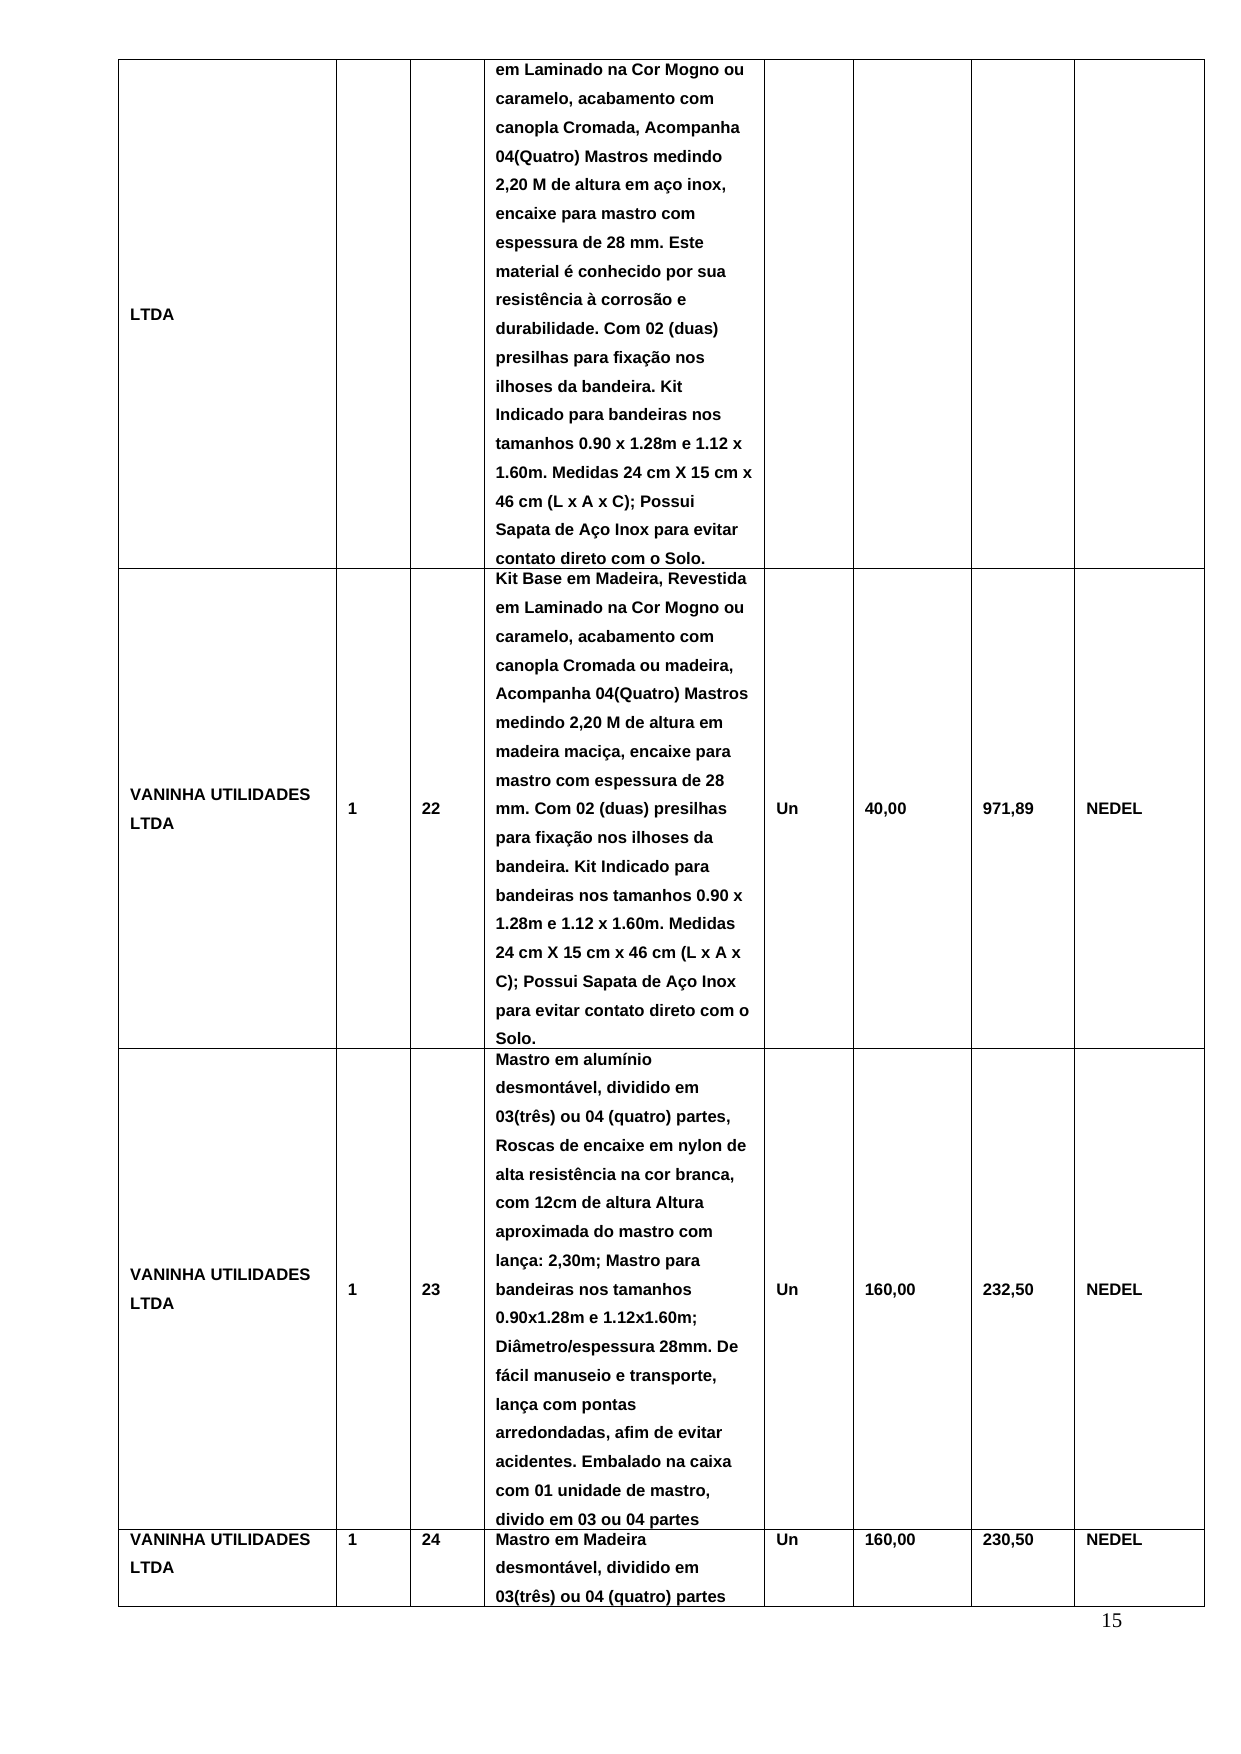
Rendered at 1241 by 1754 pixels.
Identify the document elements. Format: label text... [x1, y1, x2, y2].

table_cell NEDEL [1075, 1049, 1204, 1528]
table_cell Un [765, 569, 853, 1048]
table_cell 1 [337, 1530, 410, 1606]
table_cell 1 [337, 1049, 410, 1528]
table_cell em Laminado na Cor Mogno ou caramelo, acabamento com canopla Cromada, Acompanha 04(Quatro) Mastros medindo 2,20 M de altura em aço inox, encaixe para mastro com espessura de 28 mm. Este material é conhecido por sua resistência à corrosão e durabilidade. Com 02 (duas) presilhas para fixação nos ilhoses da bandeira. Kit Indicado para bandeiras nos tamanhos 0.90 x 1.28m e 1.12 x 1.60m. Medidas 24 cm X 15 cm x 46 cm (L x A x C); Possui Sapata de Aço Inox para evitar contato direto com o Solo. [485, 60, 764, 568]
table_cell 24 [411, 1530, 484, 1606]
table_cell [854, 60, 971, 568]
table_cell NEDEL [1075, 1530, 1204, 1606]
table_cell 971,89 [972, 569, 1074, 1048]
table_cell Mastro em Madeira desmontável, dividido em 03(três) ou 04 (quatro) partes [485, 1530, 764, 1606]
table_cell VANINHA UTILIDADES LTDA [119, 1530, 336, 1606]
table_cell [1075, 60, 1204, 568]
table_cell 40,00 [854, 569, 971, 1048]
table_cell 22 [411, 569, 484, 1048]
table_cell 1 [337, 569, 410, 1048]
table_cell [972, 60, 1074, 568]
table_cell 160,00 [854, 1530, 971, 1606]
table_cell VANINHA UTILIDADES LTDA [119, 1049, 336, 1528]
table_cell 232,50 [972, 1049, 1074, 1528]
table_cell NEDEL [1075, 569, 1204, 1048]
table_cell [337, 60, 410, 568]
table_cell Un [765, 1530, 853, 1606]
table_cell [765, 60, 853, 568]
table_cell 230,50 [972, 1530, 1074, 1606]
table_cell LTDA [119, 60, 336, 568]
table_cell VANINHA UTILIDADES LTDA [119, 569, 336, 1048]
table_cell 23 [411, 1049, 484, 1528]
table_cell [411, 60, 484, 568]
table_cell 160,00 [854, 1049, 971, 1528]
table_cell Mastro em alumínio desmontável, dividido em 03(três) ou 04 (quatro) partes, Roscas de encaixe em nylon de alta resistência na cor branca, com 12cm de altura Altura aproximada do mastro com lança: 2,30m; Mastro para bandeiras nos tamanhos 0.90x1.28m e 1.12x1.60m; Diâmetro/espessura 28mm. De fácil manuseio e transporte, lança com pontas arredondadas, afim de evitar acidentes. Embalado na caixa com 01 unidade de mastro, divido em 03 ou 04 partes [485, 1049, 764, 1528]
table_cell Un [765, 1049, 853, 1528]
table_cell Kit Base em Madeira, Revestida em Laminado na Cor Mogno ou caramelo, acabamento com canopla Cromada ou madeira, Acompanha 04(Quatro) Mastros medindo 2,20 M de altura em madeira maciça, encaixe para mastro com espessura de 28 mm. Com 02 (duas) presilhas para fixação nos ilhoses da bandeira. Kit Indicado para bandeiras nos tamanhos 0.90 x 1.28m e 1.12 x 1.60m. Medidas 24 cm X 15 cm x 46 cm (L x A x C); Possui Sapata de Aço Inox para evitar contato direto com o Solo. [485, 569, 764, 1048]
